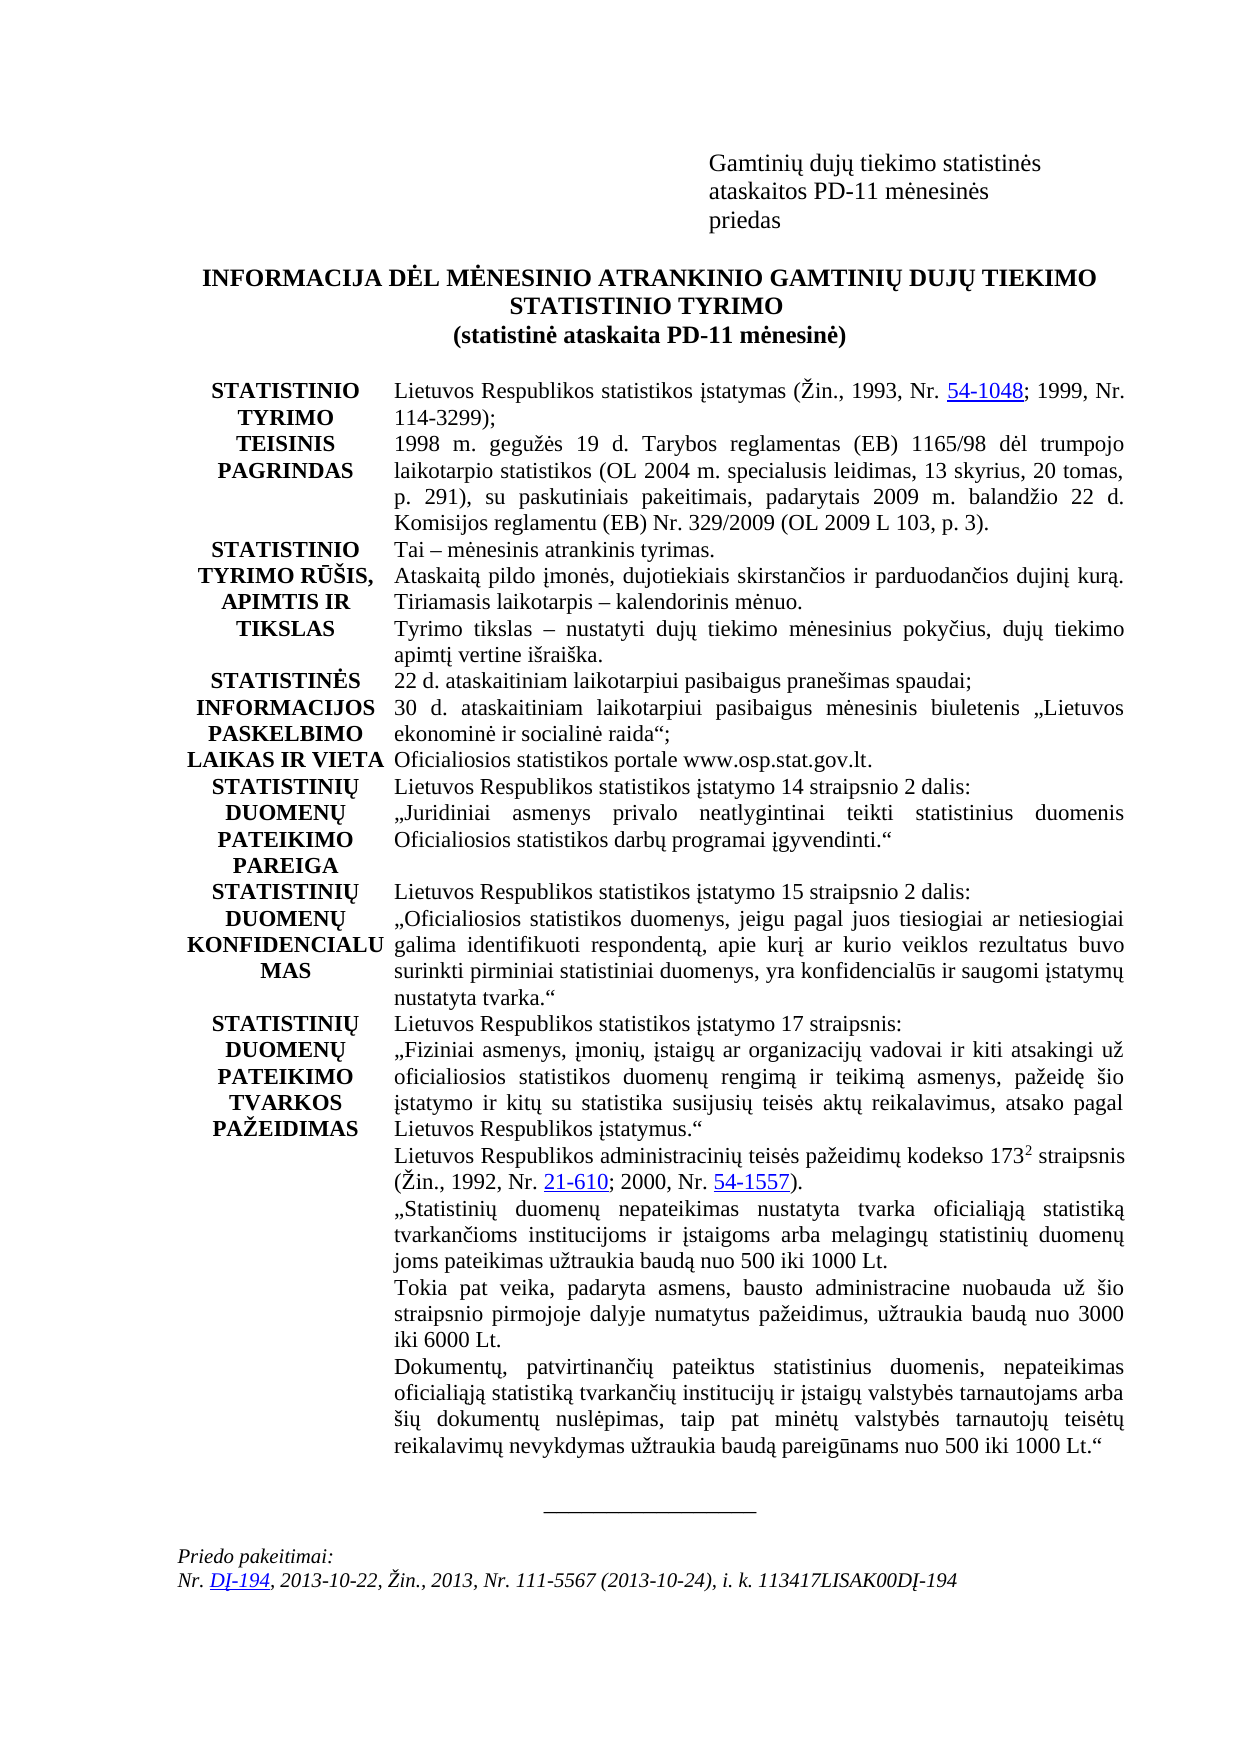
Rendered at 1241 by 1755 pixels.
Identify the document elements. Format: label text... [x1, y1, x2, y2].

table_cell 22 d. ataskaitiniam laikotarpiui pasibaigus pranešimas spaudai; 30 d. ataskaitiniam laikotarpiui pasibaigus mėnesinis biuletenis „Lietuvos ekonominė ir socialinė raida“; Oficialiosios statistikos portale www.osp.stat.gov.lt. [390, 668, 1129, 773]
table_cell Lietuvos Respublikos statistikos įstatymo 17 straipsnis: „Fiziniai asmenys, įmonių, įstaigų ar organizacijų vadovai ir kiti atsakingi už oficialiosios statistikos duomenų rengimą ir teikimą asmenys, pažeidę šio įstatymo ir kitų su statistika susijusių teisės aktų reikalavimus, atsako pagal Lietuvos Respublikos įstatymus.“ Lietuvos Respublikos administracinių teisės pažeidimų kodekso 1732 straipsnis (Žin., 1992, Nr. 21-610; 2000, Nr. 54-1557). „Statistinių duomenų nepateikimas nustatyta tvarka oficialiąją statistiką tvarkančioms institucijoms ir įstaigoms arba melagingų statistinių duomenų joms pateikimas užtraukia baudą nuo 500 iki 1000 Lt. Tokia pat veika, padaryta asmens, bausto administracine nuobauda už šio straipsnio pirmojoje dalyje numatytus pažeidimus, užtraukia baudą nuo 3000 iki 6000 Lt. Dokumentų, patvirtinančių pateiktus statistinius duomenis, nepateikimas oficialiąją statistiką tvarkančių institucijų ir įstaigų valstybės tarnautojams arba šių dokumentų nuslėpimas, taip pat minėtų valstybės tarnautojų teisėtų reikalavimų nevykdymas užtraukia baudą pareigūnams nuo 500 iki 1000 Lt.“ [390, 1010, 1129, 1458]
text INFORMACIJA DĖL MĖNESINIO ATRANKINIO GAMTINIŲ DUJŲ TIEKIMO STATISTINIO TYRIMO (statistinė ataskaita PD-11 mėnesinė) [177, 263, 1122, 349]
table_cell STATISTINIŲ DUOMENŲ PATEIKIMO TVARKOS PAŽEIDIMAS [181, 1010, 390, 1458]
table_cell STATISTINIO TYRIMO RŪŠIS, APIMTIS IR TIKSLAS [181, 536, 390, 667]
text Priedo pakeitimai: [177, 1544, 1122, 1568]
text Nr. DĮ-194, 2013-10-22, Žin., 2013, Nr. 111-5567 (2013-10-24), i. k. 113417LISAK00DĮ-194 [177, 1568, 1122, 1592]
table_cell STATISTINIŲ DUOMENŲ PATEIKIMO PAREIGA [181, 773, 390, 878]
table_cell Tai – mėnesinis atrankinis tyrimas. Ataskaitą pildo įmonės, dujotiekiais skirstančios ir parduodančios dujinį kurą. Tiriamasis laikotarpis – kalendorinis mėnuo. Tyrimo tikslas – nustatyti dujų tiekimo mėnesinius pokyčius, dujų tiekimo apimtį vertine išraiška. [390, 536, 1129, 667]
table_header STATISTINIO TYRIMO TEISINIS PAGRINDAS [181, 378, 390, 536]
table_cell STATISTINIŲ DUOMENŲ KONFIDENCIALUMAS [181, 878, 390, 1010]
table_cell Lietuvos Respublikos statistikos įstatymo 15 straipsnio 2 dalis: „Oficialiosios statistikos duomenys, jeigu pagal juos tiesiogiai ar netiesiogiai galima identifikuoti respondentą, apie kurį ar kurio veiklos rezultatus buvo surinkti pirminiai statistiniai duomenys, yra konfidencialūs ir saugomi įstatymų nustatyta tvarka.“ [390, 878, 1129, 1010]
text priedas [177, 205, 1122, 234]
text ataskaitos PD-11 mėnesinės [177, 176, 1122, 205]
table_header Lietuvos Respublikos statistikos įstatymas (Žin., 1993, Nr. 54-1048; 1999, Nr. 114-3299); 1998 m. gegužės 19 d. Tarybos reglamentas (EB) 1165/98 dėl trumpojo laikotarpio statistikos (OL 2004 m. specialusis leidimas, 13 skyrius, 20 tomas, p. 291), su paskutiniais pakeitimais, padarytais 2009 m. balandžio 22 d. Komisijos reglamentu (EB) Nr. 329/2009 (OL 2009 L 103, p. 3). [390, 378, 1129, 536]
table_cell Lietuvos Respublikos statistikos įstatymo 14 straipsnio 2 dalis: „Juridiniai asmenys privalo neatlygintinai teikti statistinius duomenis Oficialiosios statistikos darbų programai įgyvendinti.“ [390, 773, 1129, 878]
text Gamtinių dujų tiekimo statistinės [177, 148, 1122, 176]
text _________________ [177, 1487, 1122, 1516]
table_cell STATISTINĖS INFORMACIJOS PASKELBIMO LAIKAS IR VIETA [181, 668, 390, 773]
